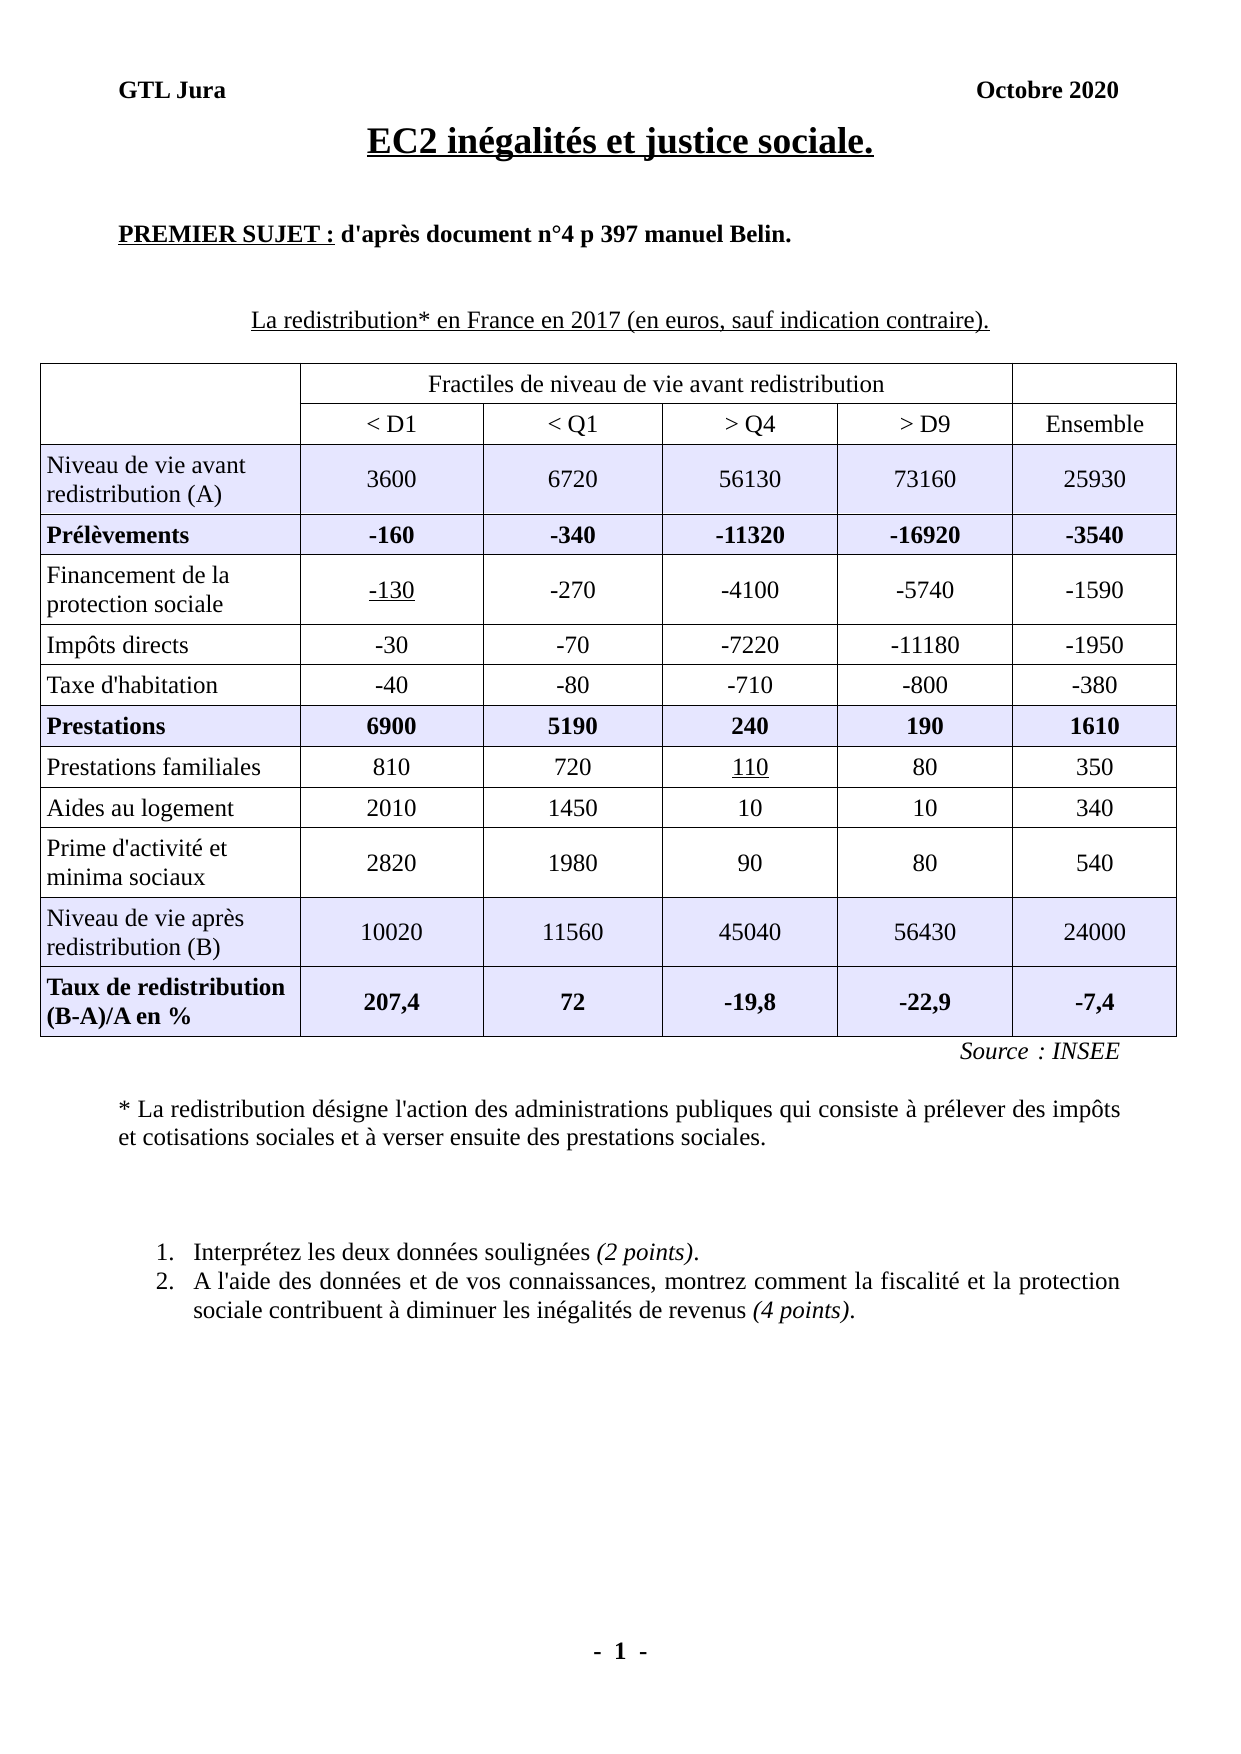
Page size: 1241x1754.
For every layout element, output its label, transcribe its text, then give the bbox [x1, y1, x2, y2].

table_cell 110 [663, 747, 837, 787]
table_cell -1590 [1013, 555, 1176, 624]
table_cell 240 [663, 706, 837, 746]
table_cell Niveau de vie après redistribution (B) [41, 898, 300, 966]
table_cell -1950 [1013, 625, 1176, 664]
list Interprétez les deux données soulignées (2 points). [156, 1237, 1122, 1266]
list A l'aide des données et de vos connaissances, montrez comment la fiscalité et la protection sociale contribuent à diminuer les inégalités de revenus (4 points). [156, 1266, 1122, 1324]
table_cell > Q4 [663, 404, 837, 444]
table_cell 810 [301, 747, 483, 787]
table_cell -80 [484, 665, 662, 705]
table_cell 10020 [301, 898, 483, 966]
table_cell -16920 [838, 515, 1012, 554]
table_cell 5190 [484, 706, 662, 746]
table_cell 80 [838, 747, 1012, 787]
table_cell 10 [838, 788, 1012, 827]
table_cell Financement de la protection sociale [41, 555, 300, 624]
table_header Fractiles de niveau de vie avant redistribution [301, 364, 1012, 403]
table_cell 56430 [838, 898, 1012, 966]
table_cell 11560 [484, 898, 662, 966]
table_cell 1980 [484, 828, 662, 897]
table_cell Taxe d'habitation [41, 665, 300, 705]
text Source : INSEE [118, 1037, 1122, 1065]
table_cell 24000 [1013, 898, 1176, 966]
text * La redistribution désigne l'action des administrations publiques qui consiste à prélever des impôts et cotisations sociales et à verser ensuite des prestations sociales. [118, 1094, 1122, 1151]
table_cell -5740 [838, 555, 1012, 624]
table_cell -40 [301, 665, 483, 705]
table_cell 72 [484, 967, 662, 1036]
table_cell 6720 [484, 445, 662, 513]
table_cell 25930 [1013, 445, 1176, 513]
table_cell 2010 [301, 788, 483, 827]
table_cell -160 [301, 515, 483, 554]
table_cell 6900 [301, 706, 483, 746]
text La redistribution* en France en 2017 (en euros, sauf indication contraire). [118, 305, 1122, 334]
table_cell 350 [1013, 747, 1176, 787]
table_cell 80 [838, 828, 1012, 897]
table_cell 1610 [1013, 706, 1176, 746]
table_cell Niveau de vie avant redistribution (A) [41, 445, 300, 513]
table_cell 720 [484, 747, 662, 787]
table_cell Taux de redistribution (B-A)/A en % [41, 967, 300, 1036]
table_cell 10 [663, 788, 837, 827]
table_cell 3600 [301, 445, 483, 513]
table_cell Prestations [41, 706, 300, 746]
table_cell 340 [1013, 788, 1176, 827]
table_cell -22,9 [838, 967, 1012, 1036]
table_cell -380 [1013, 665, 1176, 705]
table_cell -130 [301, 555, 483, 624]
table_cell 190 [838, 706, 1012, 746]
table_cell -19,8 [663, 967, 837, 1036]
table_header [41, 364, 300, 444]
table_cell Prime d'activité et minima sociaux [41, 828, 300, 897]
table_cell 540 [1013, 828, 1176, 897]
table_cell 1450 [484, 788, 662, 827]
table_cell Prélèvements [41, 515, 300, 554]
table_cell -11180 [838, 625, 1012, 664]
table_cell < Q1 [484, 404, 662, 444]
table_cell Ensemble [1013, 404, 1176, 444]
table_cell 207,4 [301, 967, 483, 1036]
table_cell Prestations familiales [41, 747, 300, 787]
table_cell -270 [484, 555, 662, 624]
table_cell -3540 [1013, 515, 1176, 554]
table_cell 2820 [301, 828, 483, 897]
table_header [1013, 364, 1176, 403]
table_cell -30 [301, 625, 483, 664]
table_cell -340 [484, 515, 662, 554]
table_cell 73160 [838, 445, 1012, 513]
table_cell -800 [838, 665, 1012, 705]
table_cell Impôts directs [41, 625, 300, 664]
table_cell Aides au logement [41, 788, 300, 827]
table_cell 56130 [663, 445, 837, 513]
table_cell 90 [663, 828, 837, 897]
table_cell -7220 [663, 625, 837, 664]
text EC2 inégalités et justice sociale. [118, 118, 1122, 161]
table_cell > D9 [838, 404, 1012, 444]
table_cell -70 [484, 625, 662, 664]
text PREMIER SUJET : d'après document n°4 p 397 manuel Belin. [118, 219, 1122, 247]
table_cell -11320 [663, 515, 837, 554]
table_cell -7,4 [1013, 967, 1176, 1036]
table_cell -4100 [663, 555, 837, 624]
table_cell 45040 [663, 898, 837, 966]
table_cell -710 [663, 665, 837, 705]
table_cell < D1 [301, 404, 483, 444]
